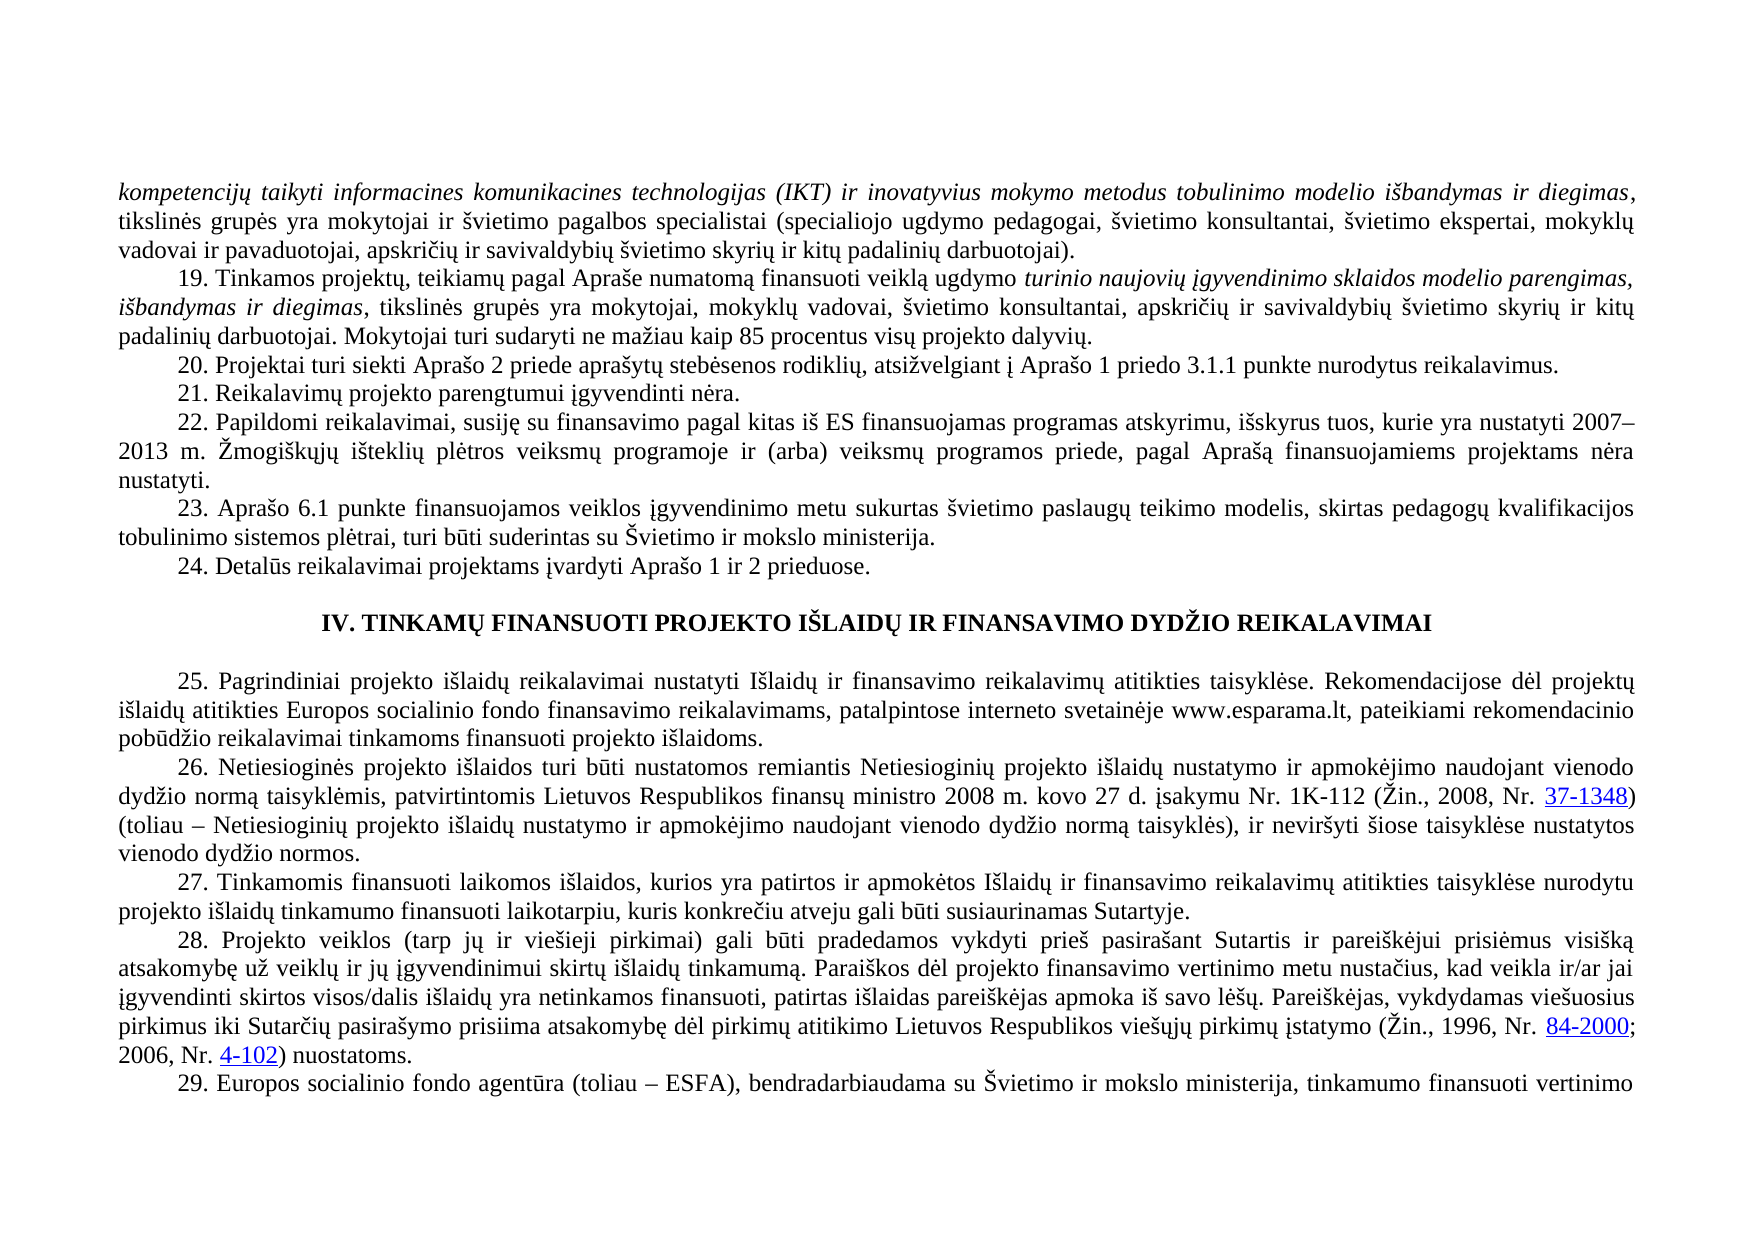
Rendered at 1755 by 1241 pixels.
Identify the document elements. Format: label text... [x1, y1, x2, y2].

text IV. TINKAMŲ FINANSUOTI PROJEKTO IŠLAIDŲ IR FINANSAVIMO DYDŽIO REIKALAVIMAI [118, 608, 1636, 637]
text 28. Projekto veiklos (tarp jų ir viešieji pirkimai) gali būti pradedamos vykdyti prieš pasirašant Sutartis ir pareiškėjui prisiėmus visišką atsakomybę už veiklų ir jų įgyvendinimui skirtų išlaidų tinkamumą. Paraiškos dėl projekto finansavimo vertinimo metu nustačius, kad veikla ir/ar jai įgyvendinti skirtos visos/dalis išlaidų yra netinkamos finansuoti, patirtas išlaidas pareiškėjas apmoka iš savo lėšų. Pareiškėjas, vykdydamas viešuosius pirkimus iki Sutarčių pasirašymo prisiima atsakomybę dėl pirkimų atitikimo Lietuvos Respublikos viešųjų pirkimų įstatymo (Žin., 1996, Nr. 84-2000; 2006, Nr. 4-102) nuostatoms. [118, 925, 1636, 1068]
text 23. Aprašo 6.1 punkte finansuojamos veiklos įgyvendinimo metu sukurtas švietimo paslaugų teikimo modelis, skirtas pedagogų kvalifikacijos tobulinimo sistemos plėtrai, turi būti suderintas su Švietimo ir mokslo ministerija. [118, 493, 1636, 551]
text 22. Papildomi reikalavimai, susiję su finansavimo pagal kitas iš ES finansuojamas programas atskyrimu, išskyrus tuos, kurie yra nustatyti 2007–2013 m. Žmogiškųjų išteklių plėtros veiksmų programoje ir (arba) veiksmų programos priede, pagal Aprašą finansuojamiems projektams nėra nustatyti. [118, 407, 1636, 493]
text 20. Projektai turi siekti Aprašo 2 priede aprašytų stebėsenos rodiklių, atsižvelgiant į Aprašo 1 priedo 3.1.1 punkte nurodytus reikalavimus. [118, 350, 1636, 378]
text 21. Reikalavimų projekto parengtumui įgyvendinti nėra. [118, 378, 1636, 407]
text 26. Netiesioginės projekto išlaidos turi būti nustatomos remiantis Netiesioginių projekto išlaidų nustatymo ir apmokėjimo naudojant vienodo dydžio normą taisyklėmis, patvirtintomis Lietuvos Respublikos finansų ministro 2008 m. kovo 27 d. įsakymu Nr. 1K-112 (Žin., 2008, Nr. 37-1348) (toliau – Netiesioginių projekto išlaidų nustatymo ir apmokėjimo naudojant vienodo dydžio normą taisyklės), ir neviršyti šiose taisyklėse nustatytos vienodo dydžio normos. [118, 752, 1636, 867]
text 27. Tinkamomis finansuoti laikomos išlaidos, kurios yra patirtos ir apmokėtos Išlaidų ir finansavimo reikalavimų atitikties taisyklėse nurodytu projekto išlaidų tinkamumo finansuoti laikotarpiu, kuris konkrečiu atveju gali būti susiaurinamas Sutartyje. [118, 867, 1636, 925]
text kompetencijų taikyti informacines komunikacines technologijas (IKT) ir inovatyvius mokymo metodus tobulinimo modelio išbandymas ir diegimas, tikslinės grupės yra mokytojai ir švietimo pagalbos specialistai (specialiojo ugdymo pedagogai, švietimo konsultantai, švietimo ekspertai, mokyklų vadovai ir pavaduotojai, apskričių ir savivaldybių švietimo skyrių ir kitų padalinių darbuotojai). [118, 177, 1636, 263]
text 25. Pagrindiniai projekto išlaidų reikalavimai nustatyti Išlaidų ir finansavimo reikalavimų atitikties taisyklėse. Rekomendacijose dėl projektų išlaidų atitikties Europos socialinio fondo finansavimo reikalavimams, patalpintose interneto svetainėje www.esparama.lt, pateikiami rekomendacinio pobūdžio reikalavimai tinkamoms finansuoti projekto išlaidoms. [118, 666, 1636, 752]
text 24. Detalūs reikalavimai projektams įvardyti Aprašo 1 ir 2 prieduose. [118, 551, 1636, 580]
text 19. Tinkamos projektų, teikiamų pagal Apraše numatomą finansuoti veiklą ugdymo turinio naujovių įgyvendinimo sklaidos modelio parengimas, išbandymas ir diegimas, tikslinės grupės yra mokytojai, mokyklų vadovai, švietimo konsultantai, apskričių ir savivaldybių švietimo skyrių ir kitų padalinių darbuotojai. Mokytojai turi sudaryti ne mažiau kaip 85 procentus visų projekto dalyvių. [118, 263, 1636, 350]
text 29. Europos socialinio fondo agentūra (toliau – ESFA), bendradarbiaudama su Švietimo ir mokslo ministerija, tinkamumo finansuoti vertinimo [118, 1068, 1636, 1097]
